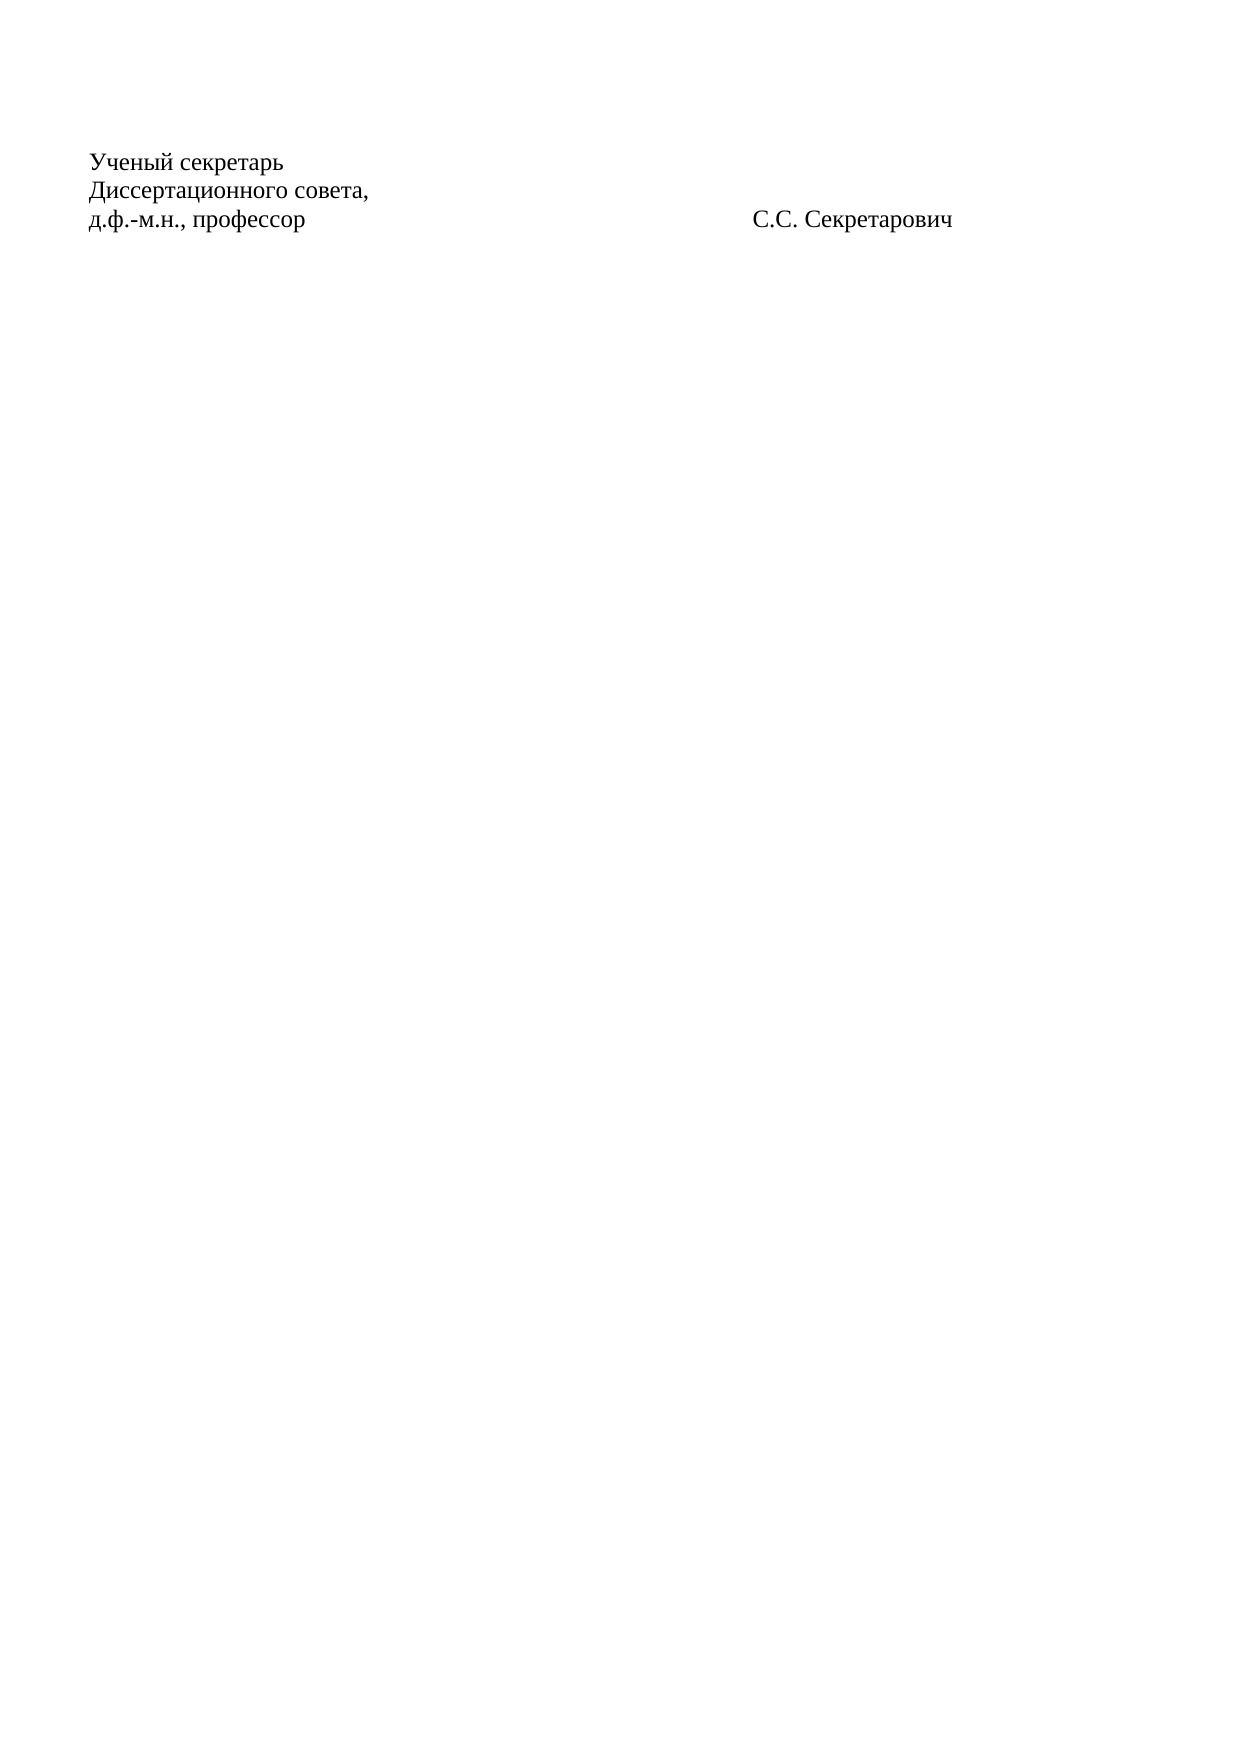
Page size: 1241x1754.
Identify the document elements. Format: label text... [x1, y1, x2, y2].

text Ученый секретарь [88, 147, 1137, 176]
text д.ф.-м.н., профессор С.С. Секретарович [88, 204, 1137, 233]
text Диссертационного совета, [88, 176, 1137, 204]
